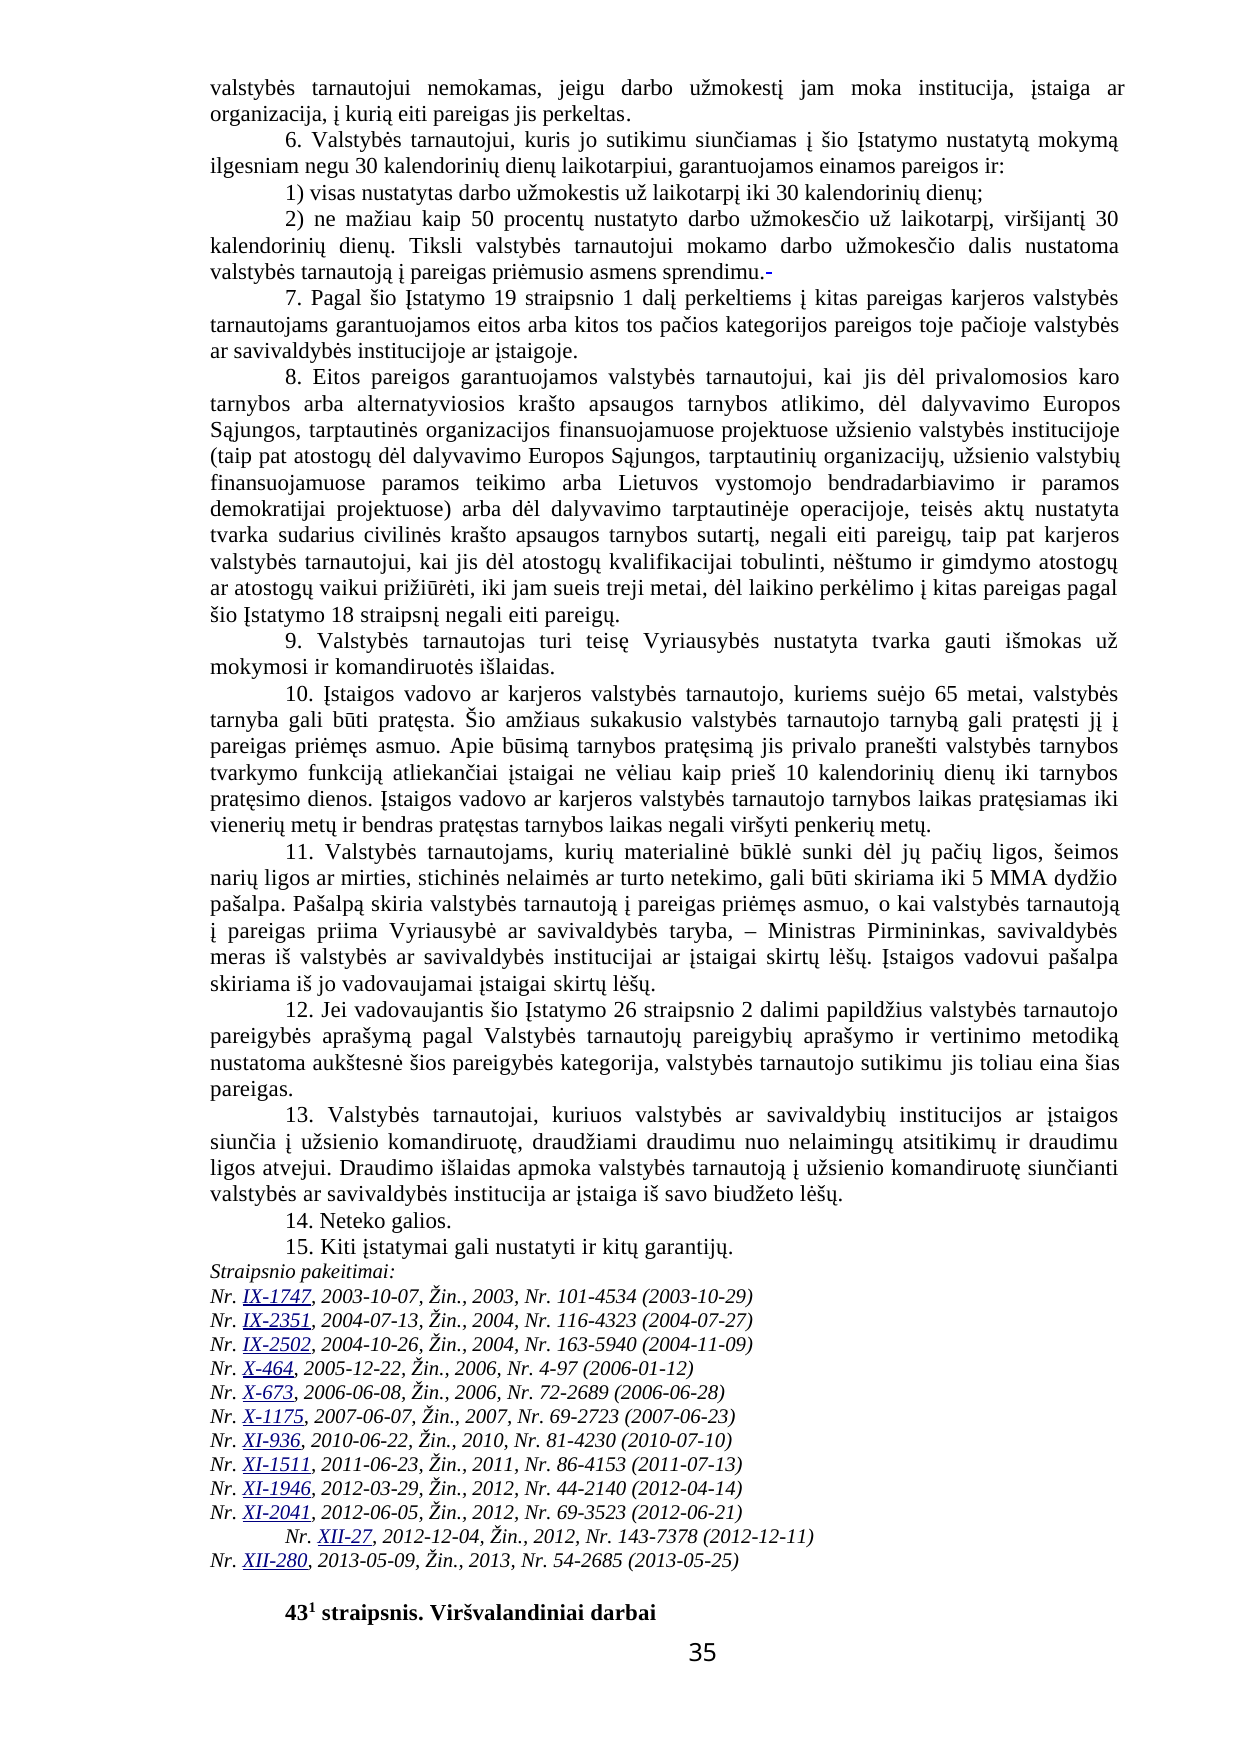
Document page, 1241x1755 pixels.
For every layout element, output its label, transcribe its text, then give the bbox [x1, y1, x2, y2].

text 2) ne mažiau kaip 50 procentų nustatyto darbo užmokesčio už laikotarpį, viršijantį 30 kalendorinių dienų. Tiksli valstybės tarnautojui mokamo darbo užmokesčio dalis nustatoma valstybės tarnautoją į pareigas priėmusio asmens sprendimu. [210, 205, 1120, 284]
text Nr. IX-2351, 2004-07-13, Žin., 2004, Nr. 116-4323 (2004-07-27) [210, 1308, 1120, 1332]
text 11. Valstybės tarnautojams, kurių materialinė būklė sunki dėl jų pačių ligos, šeimos narių ligos ar mirties, stichinės nelaimės ar turto netekimo, gali būti skiriama iki 5 MMA dydžio pašalpa. Pašalpą skiria valstybės tarnautoją į pareigas priėmęs asmuo, o kai valstybės tarnautoją į pareigas priima Vyriausybė ar savivaldybės taryba, – Ministras Pirmininkas, savivaldybės meras iš valstybės ar savivaldybės institucijai ar įstaigai skirtų lėšų. Įstaigos vadovui pašalpa skiriama iš jo vadovaujamai įstaigai skirtų lėšų. [210, 838, 1120, 996]
text 431 straipsnis. Viršvalandiniai darbai [210, 1599, 1120, 1625]
text 10. Įstaigos vadovo ar karjeros valstybės tarnautojo, kuriems suėjo 65 metai, valstybės tarnyba gali būti pratęsta. Šio amžiaus sukakusio valstybės tarnautojo tarnybą gali pratęsti jį į pareigas priėmęs asmuo. Apie būsimą tarnybos pratęsimą jis privalo pranešti valstybės tarnybos tvarkymo funkciją atliekančiai įstaigai ne vėliau kaip prieš 10 kalendorinių dienų iki tarnybos pratęsimo dienos. Įstaigos vadovo ar karjeros valstybės tarnautojo tarnybos laikas pratęsiamas iki vienerių metų ir bendras pratęstas tarnybos laikas negali viršyti penkerių metų. [210, 680, 1120, 838]
text 14. Neteko galios. [210, 1207, 1120, 1233]
text Nr. XII-27, 2012-12-04, Žin., 2012, Nr. 143-7378 (2012-12-11) [210, 1524, 1120, 1548]
text Nr. X-464, 2005-12-22, Žin., 2006, Nr. 4-97 (2006-01-12) [210, 1356, 1120, 1380]
text Nr. X-673, 2006-06-08, Žin., 2006, Nr. 72-2689 (2006-06-28) [210, 1380, 1120, 1404]
text valstybės tarnautojui nemokamas, jeigu darbo užmokestį jam moka institucija, įstaiga ar organizacija, į kurią eiti pareigas jis perkeltas. [210, 73, 1126, 126]
text 7. Pagal šio Įstatymo 19 straipsnio 1 dalį perkeltiems į kitas pareigas karjeros valstybės tarnautojams garantuojamos eitos arba kitos tos pačios kategorijos pareigos toje pačioje valstybės ar savivaldybės institucijoje ar įstaigoje. [210, 284, 1120, 363]
text Nr. IX-1747, 2003-10-07, Žin., 2003, Nr. 101-4534 (2003-10-29) [210, 1283, 1120, 1308]
text 12. Jei vadovaujantis šio Įstatymo 26 straipsnio 2 dalimi papildžius valstybės tarnautojo pareigybės aprašymą pagal Valstybės tarnautojų pareigybių aprašymo ir vertinimo metodiką nustatoma aukštesnė šios pareigybės kategorija, valstybės tarnautojo sutikimu jis toliau eina šias pareigas. [210, 996, 1120, 1101]
text 13. Valstybės tarnautojai, kuriuos valstybės ar savivaldybių institucijos ar įstaigos siunčia į užsienio komandiruotę, draudžiami draudimu nuo nelaimingų atsitikimų ir draudimu ligos atvejui. Draudimo išlaidas apmoka valstybės tarnautoją į užsienio komandiruotę siunčianti valstybės ar savivaldybės institucija ar įstaiga iš savo biudžeto lėšų. [210, 1101, 1120, 1207]
text 9. Valstybės tarnautojas turi teisę Vyriausybės nustatyta tvarka gauti išmokas už mokymosi ir komandiruotės išlaidas. [210, 627, 1120, 680]
text Nr. X-1175, 2007-06-07, Žin., 2007, Nr. 69-2723 (2007-06-23) [210, 1404, 1120, 1428]
text 6. Valstybės tarnautojui, kuris jo sutikimu siunčiamas į šio Įstatymo nustatytą mokymą ilgesniam negu 30 kalendorinių dienų laikotarpiui, garantuojamos einamos pareigos ir: [210, 126, 1120, 179]
text Nr. XI-2041, 2012-06-05, Žin., 2012, Nr. 69-3523 (2012-06-21) [210, 1500, 1120, 1524]
text Nr. XII-280, 2013-05-09, Žin., 2013, Nr. 54-2685 (2013-05-25) [210, 1548, 1120, 1572]
text Straipsnio pakeitimai: [210, 1259, 1126, 1283]
text 1) visas nustatytas darbo užmokestis už laikotarpį iki 30 kalendorinių dienų; [210, 179, 1120, 205]
text Nr. XI-936, 2010-06-22, Žin., 2010, Nr. 81-4230 (2010-07-10) [210, 1428, 1120, 1452]
text Nr. XI-1511, 2011-06-23, Žin., 2011, Nr. 86-4153 (2011-07-13) [210, 1452, 1120, 1476]
text 8. Eitos pareigos garantuojamos valstybės tarnautojui, kai jis dėl privalomosios karo tarnybos arba alternatyviosios krašto apsaugos tarnybos atlikimo, dėl dalyvavimo Europos Sąjungos, tarptautinės organizacijos finansuojamuose projektuose užsienio valstybės institucijoje (taip pat atostogų dėl dalyvavimo Europos Sąjungos, tarptautinių organizacijų, užsienio valstybių finansuojamuose paramos teikimo arba Lietuvos vystomojo bendradarbiavimo ir paramos demokratijai projektuose) arba dėl dalyvavimo tarptautinėje operacijoje, teisės aktų nustatyta tvarka sudarius civilinės krašto apsaugos tarnybos sutartį, negali eiti pareigų, taip pat karjeros valstybės tarnautojui, kai jis dėl atostogų kvalifikacijai tobulinti, nėštumo ir gimdymo atostogų ar atostogų vaikui prižiūrėti, iki jam sueis treji metai, dėl laikino perkėlimo į kitas pareigas pagal šio Įstatymo 18 straipsnį negali eiti pareigų. [210, 363, 1120, 627]
text 15. Kiti įstatymai gali nustatyti ir kitų garantijų. [210, 1233, 1126, 1259]
text Nr. XI-1946, 2012-03-29, Žin., 2012, Nr. 44-2140 (2012-04-14) [210, 1476, 1120, 1500]
text Nr. IX-2502, 2004-10-26, Žin., 2004, Nr. 163-5940 (2004-11-09) [210, 1332, 1120, 1356]
